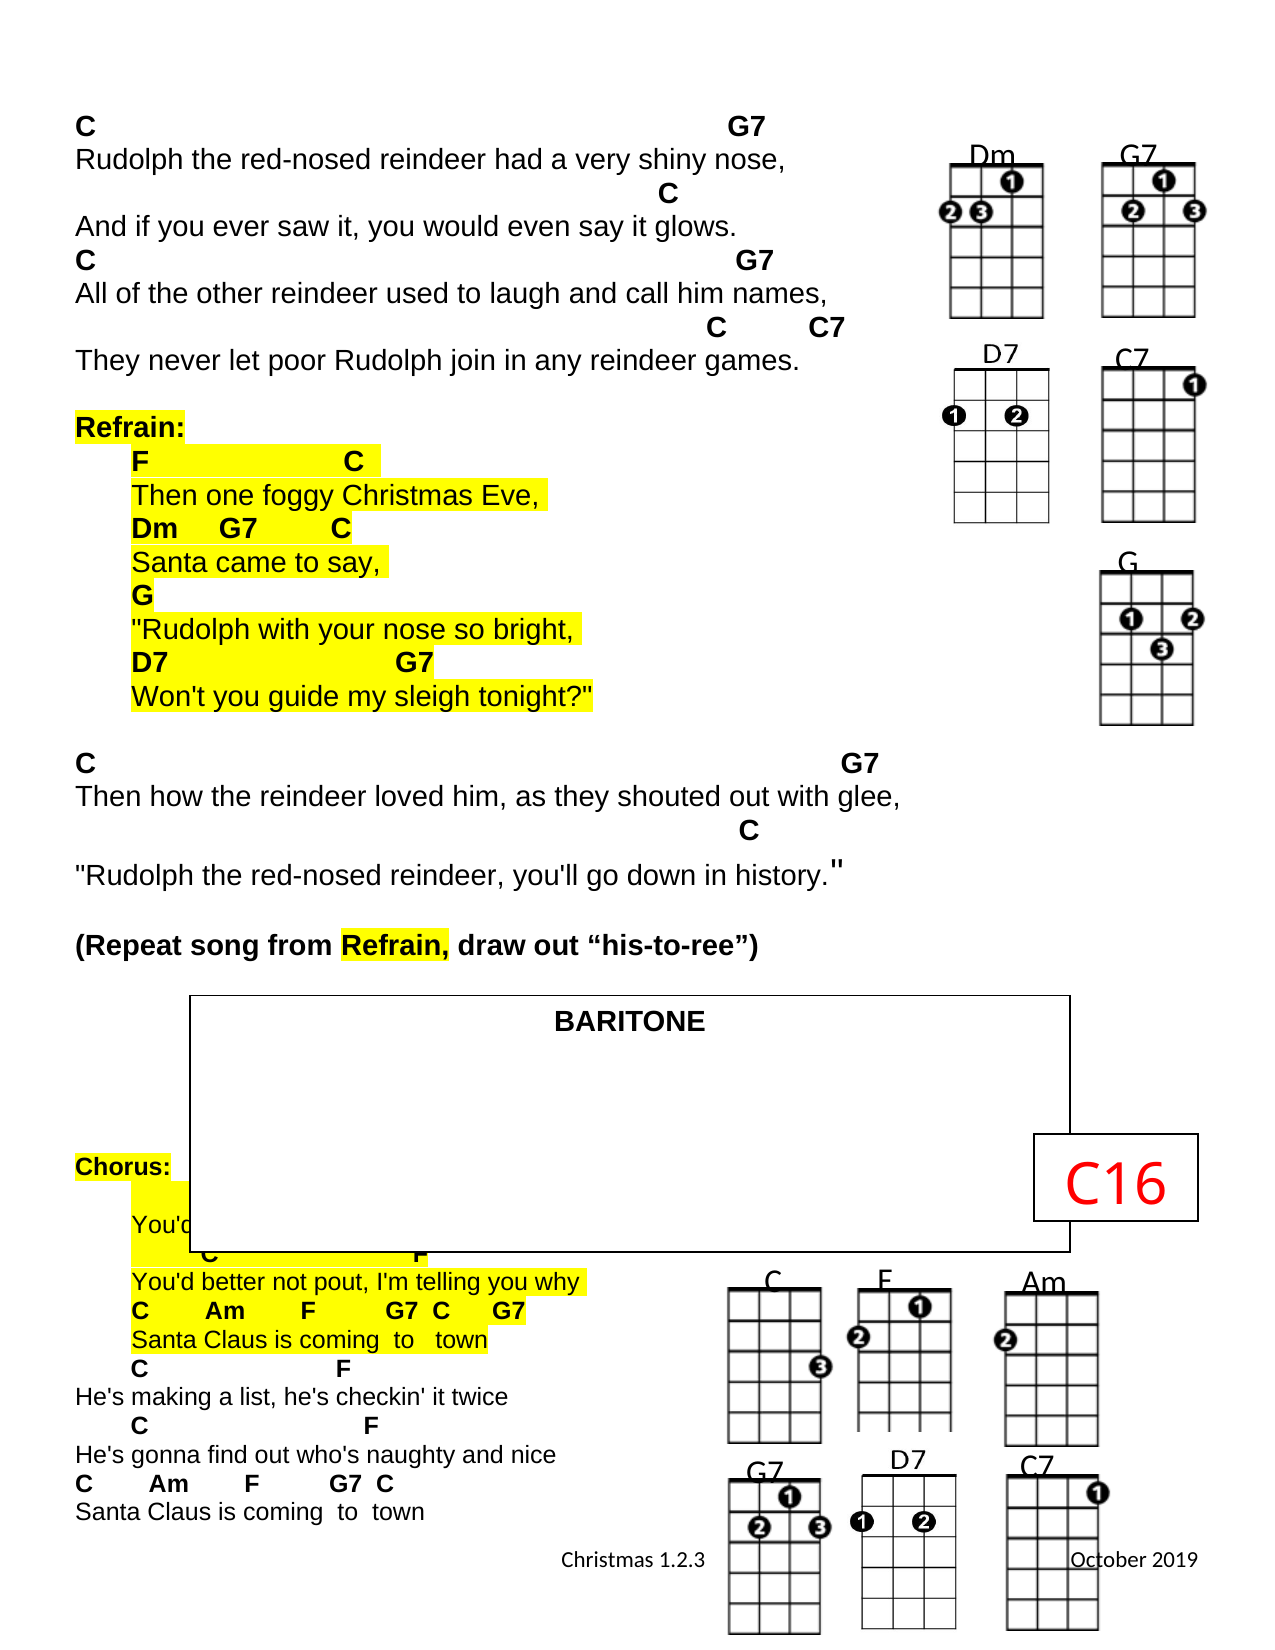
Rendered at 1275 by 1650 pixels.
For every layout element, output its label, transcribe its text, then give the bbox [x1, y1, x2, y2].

picture [1106, 1557, 1112, 1566]
picture [990, 1291, 1113, 1447]
text C [75, 813, 1200, 846]
text You'd better not pout, I'm telling you why [131, 1267, 1200, 1296]
text Won't you guide my sleigh tonight?" [131, 679, 1085, 712]
text [1058, 176, 1087, 209]
text They never let poor Rudolph join in any reindeer games. [1059, 343, 1200, 377]
picture [713, 1287, 836, 1444]
text C G7 [75, 108, 1200, 142]
text [1058, 243, 1087, 276]
text Santa Claus is coming to town [131, 1325, 713, 1354]
text [966, 1497, 992, 1526]
text [1113, 1497, 1200, 1526]
text C Am F G7 C [750, 1469, 777, 1478]
text "Rudolph the red-nosed reindeer, you'll go down in history." [75, 846, 1200, 894]
picture [714, 1478, 835, 1635]
text [1059, 410, 1087, 444]
text You'd better watch out, you'd better not cry [1071, 1210, 1200, 1239]
text [966, 1411, 990, 1440]
text Santa Claus Is Coming to Town (J. Fred Coots / Henry Gillespie) [1035, 1135, 1197, 1220]
text C G7 [75, 243, 935, 276]
text Chorus: [75, 1152, 189, 1181]
text D7 G7 [131, 645, 1085, 679]
text Rudolph the red-nosed reindeer had a very shiny nose, [75, 142, 1200, 176]
text C F [75, 1411, 713, 1440]
text C [75, 176, 935, 209]
text Santa Claus Is Coming to Town (J. Fred Coots / Henry Gillespie) [1071, 1124, 1200, 1152]
picture [935, 163, 1058, 319]
text Then how the reindeer loved him, as they shouted out with glee, [75, 779, 1200, 813]
text Santa Claus Is Coming to Town (J. Fred Coots / Henry Gillespie) [75, 1124, 189, 1152]
text Refrain: [75, 410, 935, 444]
text (Repeat song from Refrain, draw out “his-to-ree”) [75, 928, 1200, 961]
text [966, 1325, 990, 1354]
text Dm G7 C [131, 511, 1200, 544]
text [1113, 1382, 1200, 1411]
text And if you ever saw it, you would even say it glows. [75, 209, 935, 243]
picture [1087, 162, 1210, 318]
text Santa came to say, [131, 544, 1200, 578]
text [836, 1354, 843, 1382]
text C Am F G7 C G7 [131, 1296, 713, 1325]
text He's gonna find out who's naughty and nice [75, 1440, 842, 1469]
text [1059, 444, 1087, 477]
text He's gonna find out who's naughty and nice [966, 1440, 1200, 1469]
text [966, 1296, 990, 1325]
text All of the other reindeer used to laugh and call him names, [75, 276, 935, 310]
text C F [75, 1354, 713, 1382]
text [1113, 1325, 1200, 1354]
text You'd better watch out, you'd better not cry [131, 1210, 189, 1239]
text C16 [1049, 1142, 1182, 1213]
text He's making a list, he's checkin' it twice [75, 1382, 713, 1411]
text [1113, 1411, 1200, 1440]
text [836, 1411, 843, 1440]
text Santa Claus is coming to town [75, 1497, 714, 1526]
text C F [131, 1181, 189, 1210]
text [966, 1354, 990, 1382]
text F C [131, 444, 935, 477]
picture [992, 1474, 1113, 1631]
picture [1087, 366, 1210, 523]
text [1113, 1296, 1200, 1325]
text Then one foggy Christmas Eve, [131, 477, 935, 511]
text C Am F G7 C [1045, 1469, 1200, 1497]
text [1113, 1354, 1200, 1382]
text C F [131, 1239, 1200, 1267]
text [1059, 477, 1087, 511]
text C G7 [75, 746, 1200, 779]
text C Am F G7 C [75, 1469, 748, 1497]
text G [131, 578, 1085, 612]
text They never let poor Rudolph join in any reindeer games. [75, 343, 935, 377]
picture [842, 1288, 966, 1635]
text C C7 [75, 310, 1200, 343]
picture [1085, 570, 1208, 726]
text BARITONE [206, 1004, 1054, 1037]
text "Rudolph with your nose so bright, [131, 612, 1085, 645]
text C Am F G7 C [966, 1469, 1023, 1497]
picture [935, 326, 1059, 529]
text C Am F G7 C [776, 1469, 842, 1497]
